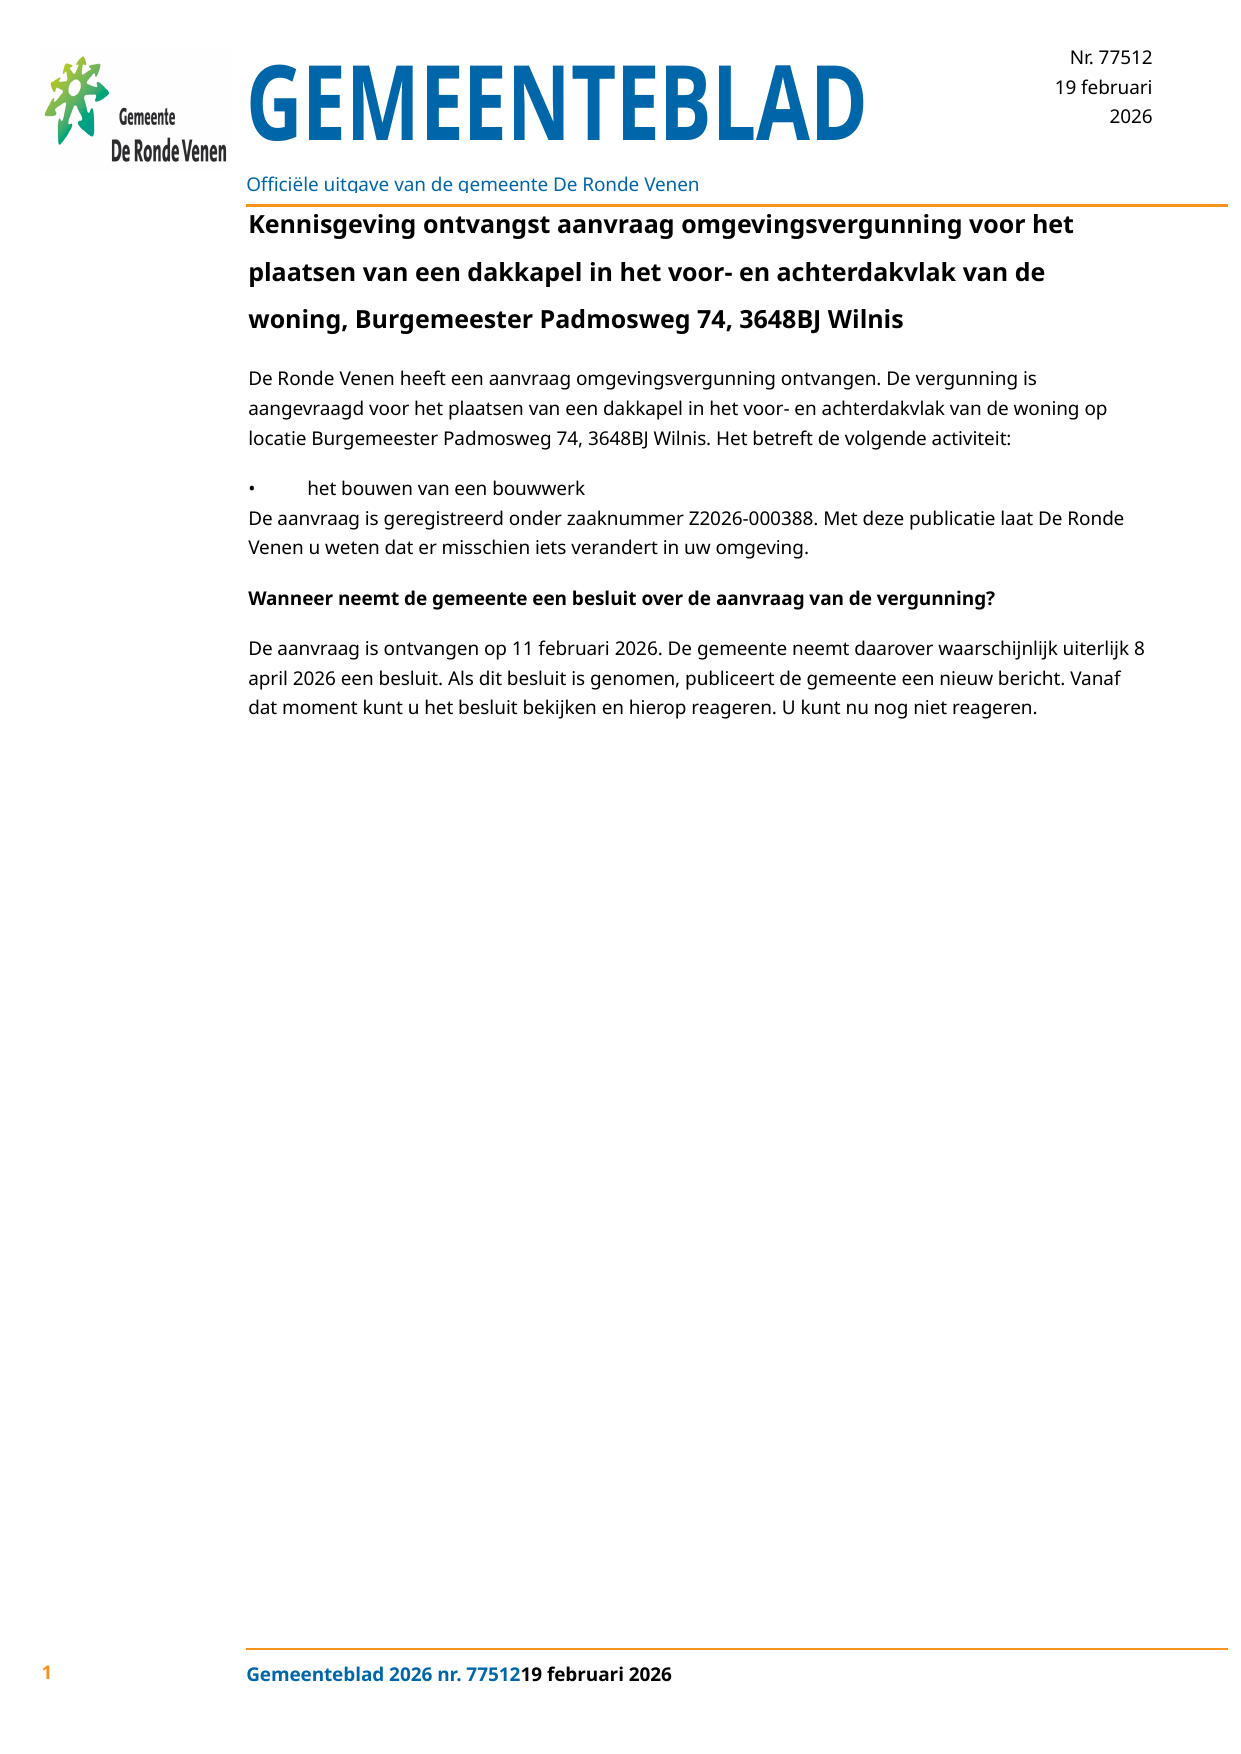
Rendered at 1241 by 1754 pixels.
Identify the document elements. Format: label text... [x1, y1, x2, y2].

picture [41, 47, 231, 172]
text De Ronde Venen heeft een aanvraag omgevingsvergunning ontvangen. De vergunning is aangevraagd voor het plaatsen van een dakkapel in het voor- en achterdakvlak van de woning op locatie Burgemeester Padmosweg 74, 3648BJ Wilnis. Het betreft de volgende activiteit: [248, 366, 1152, 450]
text De aanvraag is ontvangen op 11 februari 2026. De gemeente neemt daarover waarschijnlijk uiterlijk 8 april 2026 een besluit. Als dit besluit is genomen, publiceert de gemeente een nieuw bericht. Vanaf dat moment kunt u het besluit bekijken en hierop reageren. U kunt nu nog niet reageren. [248, 635, 1152, 720]
text Kennisgeving ontvangst aanvraag omgevingsvergunning voor het plaatsen van een dakkapel in het voor- en achterdakvlak van de woning, Burgemeester Padmosweg 74, 3648BJ Wilnis [248, 207, 1152, 336]
text Wanneer neemt de gemeente een besluit over de aanvraag van de vergunning? [248, 585, 1152, 610]
text De aanvraag is geregistreerd onder zaaknummer Z2026-000388. Met deze publicatie laat De Ronde Venen u weten dat er misschien iets verandert in uw omgeving. [248, 505, 1152, 560]
list het bouwen van een bouwwerk [248, 475, 1152, 501]
